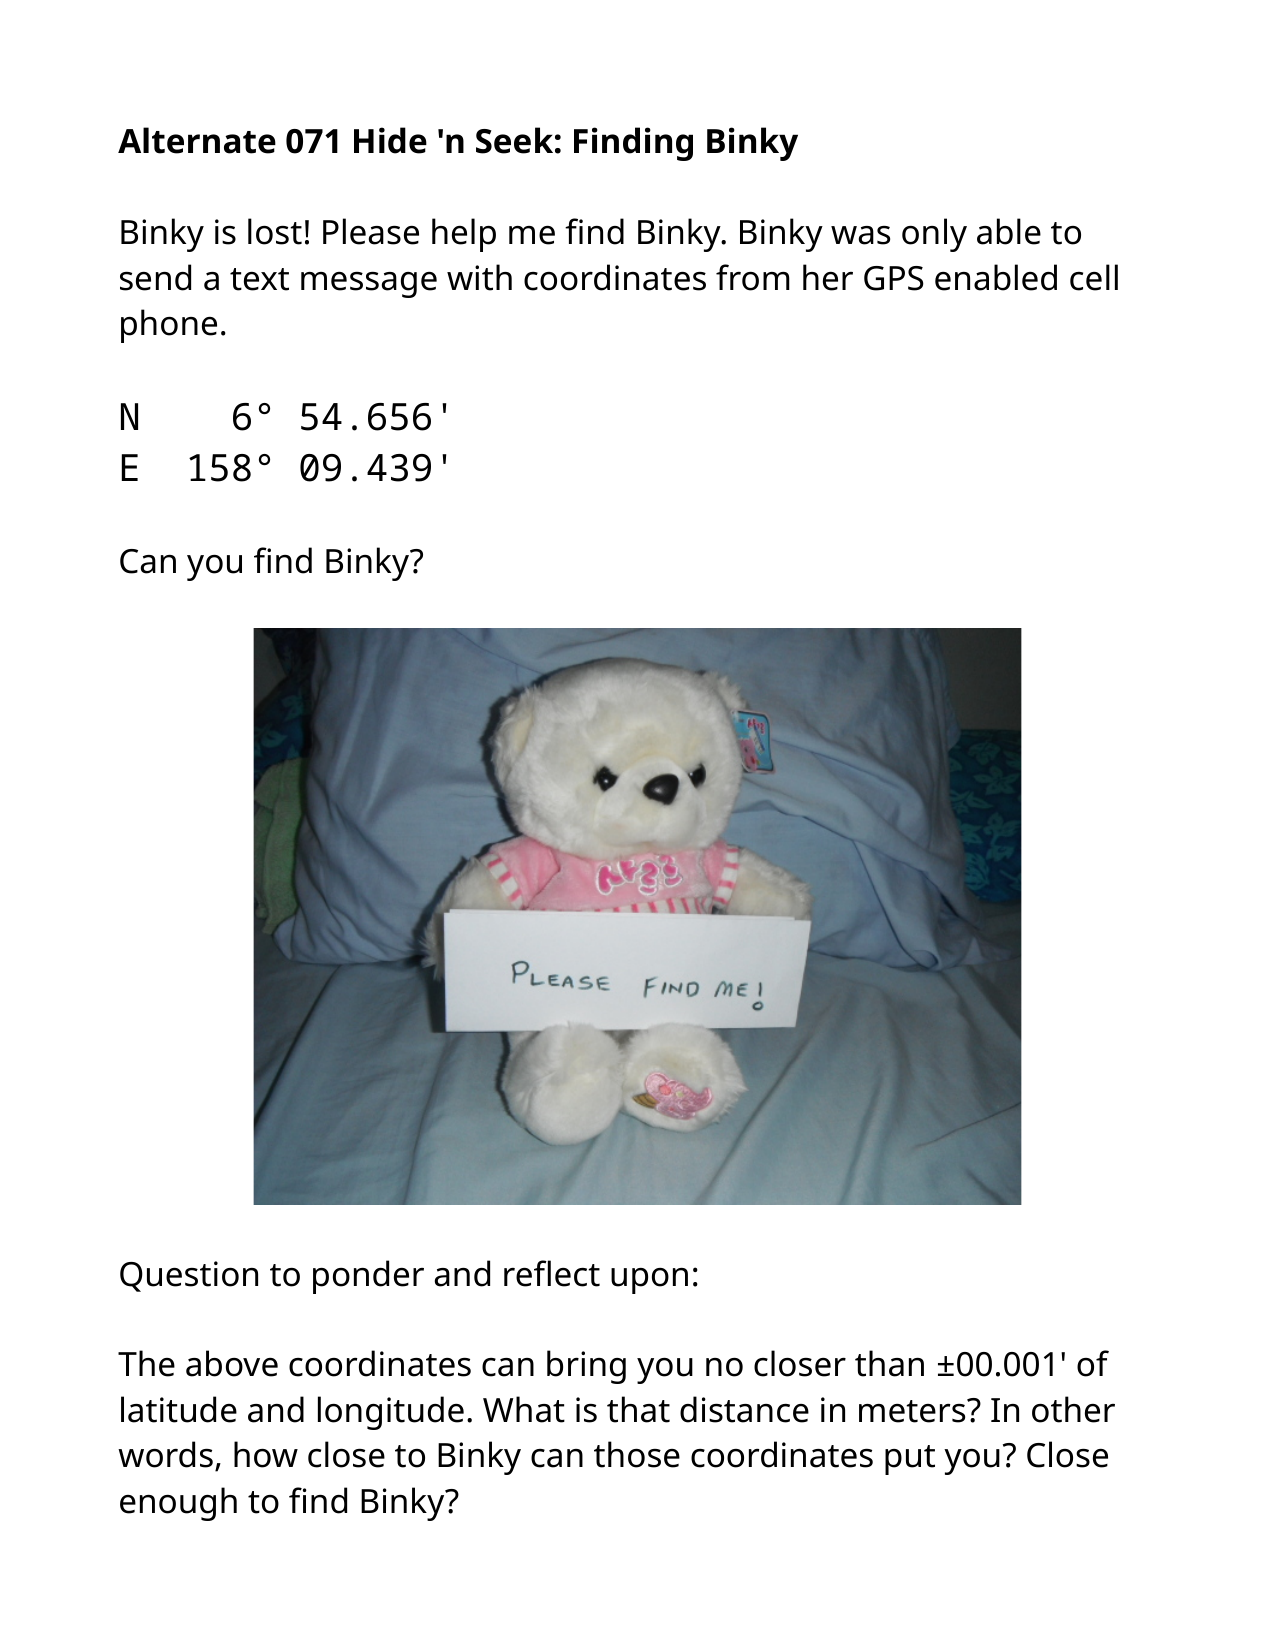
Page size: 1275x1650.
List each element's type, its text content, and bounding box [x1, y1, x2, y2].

text Alternate 071 Hide 'n Seek: Finding Binky [118, 118, 1157, 163]
text Question to ponder and reflect upon: [118, 1250, 1157, 1296]
text N 6° 54.656' [118, 391, 1157, 442]
picture [253, 628, 1022, 1205]
text Binky is lost! Please help me find Binky. Binky was only able to send a text message with coordinates from her GPS enabled cell phone. [118, 209, 1157, 345]
text E 158° 09.439' [118, 442, 1157, 493]
text Can you find Binky? [118, 538, 1157, 583]
text The above coordinates can bring you no closer than ±00.001' of latitude and longitude. What is that distance in meters? In other words, how close to Binky can those coordinates put you? Close enough to find Binky? [118, 1341, 1157, 1523]
